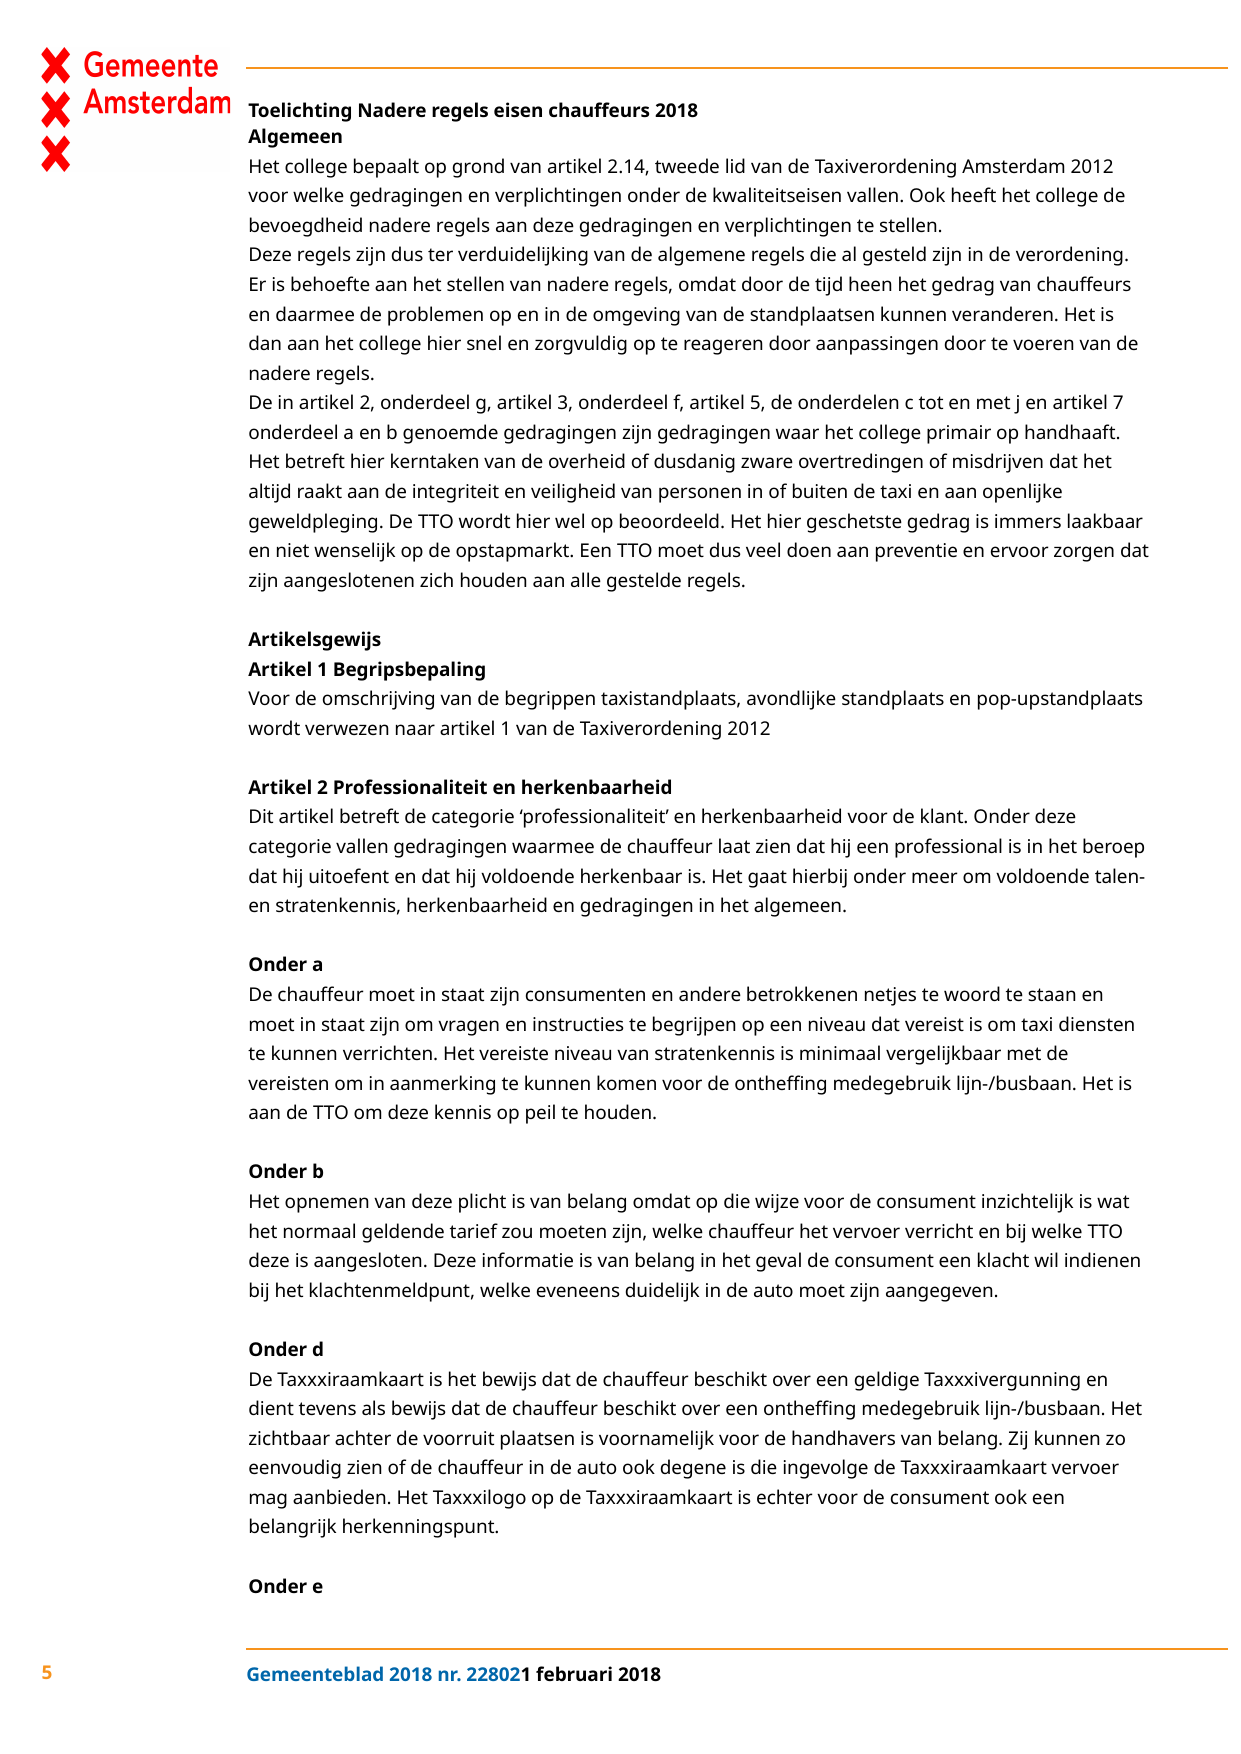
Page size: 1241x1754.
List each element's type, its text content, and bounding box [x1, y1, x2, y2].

text Artikel 1 Begripsbepaling [248, 656, 1152, 682]
text Onder b [248, 1159, 1152, 1184]
text Toelichting Nadere regels eisen chauffeurs 2018 [248, 95, 1152, 123]
text Dit artikel betreft de categorie ‘professionaliteit’ en herkenbaarheid voor de klant. Onder deze categorie vallen gedragingen waarmee de chauffeur laat zien dat hij een professional is in het beroep dat hij uitoefent en dat hij voldoende herkenbaar is. Het gaat hierbij onder meer om voldoende talen- en stratenkennis, herkenbaarheid en gedragingen in het algemeen. [248, 804, 1152, 918]
text Voor de omschrijving van de begrippen taxistandplaats, avondlijke standplaats en pop-upstandplaats wordt verwezen naar artikel 1 van de Taxiverordening 2012 [248, 685, 1152, 741]
text De Taxxxiraamkaart is het bewijs dat de chauffeur beschikt over een geldige Taxxxivergunning en dient tevens als bewijs dat de chauffeur beschikt over een ontheffing medegebruik lijn-/busbaan. Het zichtbaar achter de voorruit plaatsen is voornamelijk voor de handhavers van belang. Zij kunnen zo eenvoudig zien of de chauffeur in de auto ook degene is die ingevolge de Taxxxiraamkaart vervoer mag aanbieden. Het Taxxxilogo op de Taxxxiraamkaart is echter voor de consument ook een belangrijk herkenningspunt. [248, 1366, 1152, 1539]
text Artikel 2 Professionaliteit en herkenbaarheid [248, 774, 1152, 800]
text Deze regels zijn dus ter verduidelijking van de algemene regels die al gesteld zijn in de verordening. Er is behoefte aan het stellen van nadere regels, omdat door de tijd heen het gedrag van chauffeurs en daarmee de problemen op en in de omgeving van de standplaatsen kunnen veranderen. Het is dan aan het college hier snel en zorgvuldig op te reageren door aanpassingen door te voeren van de nadere regels. [248, 242, 1152, 386]
text Artikelsgewijs [248, 626, 1152, 652]
text Het college bepaalt op grond van artikel 2.14, tweede lid van de Taxiverordening Amsterdam 2012 voor welke gedragingen en verplichtingen onder de kwaliteitseisen vallen. Ook heeft het college de bevoegdheid nadere regels aan deze gedragingen en verplichtingen te stellen. [248, 153, 1152, 238]
text De in artikel 2, onderdeel g, artikel 3, onderdeel f, artikel 5, de onderdelen c tot en met j en artikel 7 onderdeel a en b genoemde gedragingen zijn gedragingen waar het college primair op handhaaft. Het betreft hier kerntaken van de overheid of dusdanig zware overtredingen of misdrijven dat het altijd raakt aan de integriteit en veiligheid van personen in of buiten de taxi en aan openlijke geweldpleging. De TTO wordt hier wel op beoordeeld. Het hier geschetste gedrag is immers laakbaar en niet wenselijk op de opstapmarkt. Een TTO moet dus veel doen aan preventie en ervoor zorgen dat zijn aangeslotenen zich houden aan alle gestelde regels. [248, 389, 1152, 593]
text Onder a [248, 952, 1152, 977]
text Onder e [248, 1573, 1152, 1599]
picture [41, 47, 231, 172]
text Het opnemen van deze plicht is van belang omdat op die wijze voor de consument inzichtelijk is wat het normaal geldende tarief zou moeten zijn, welke chauffeur het vervoer verricht en bij welke TTO deze is aangesloten. Deze informatie is van belang in het geval de consument een klacht wil indienen bij het klachtenmeldpunt, welke eveneens duidelijk in de auto moet zijn aangegeven. [248, 1188, 1152, 1303]
text De chauffeur moet in staat zijn consumenten en andere betrokkenen netjes te woord te staan en moet in staat zijn om vragen en instructies te begrijpen op een niveau dat vereist is om taxi diensten te kunnen verrichten. Het vereiste niveau van stratenkennis is minimaal vergelijkbaar met de vereisten om in aanmerking te kunnen komen voor de ontheffing medegebruik lijn-/busbaan. Het is aan de TTO om deze kennis op peil te houden. [248, 981, 1152, 1125]
text Onder d [248, 1336, 1152, 1362]
text Algemeen [248, 123, 1152, 149]
